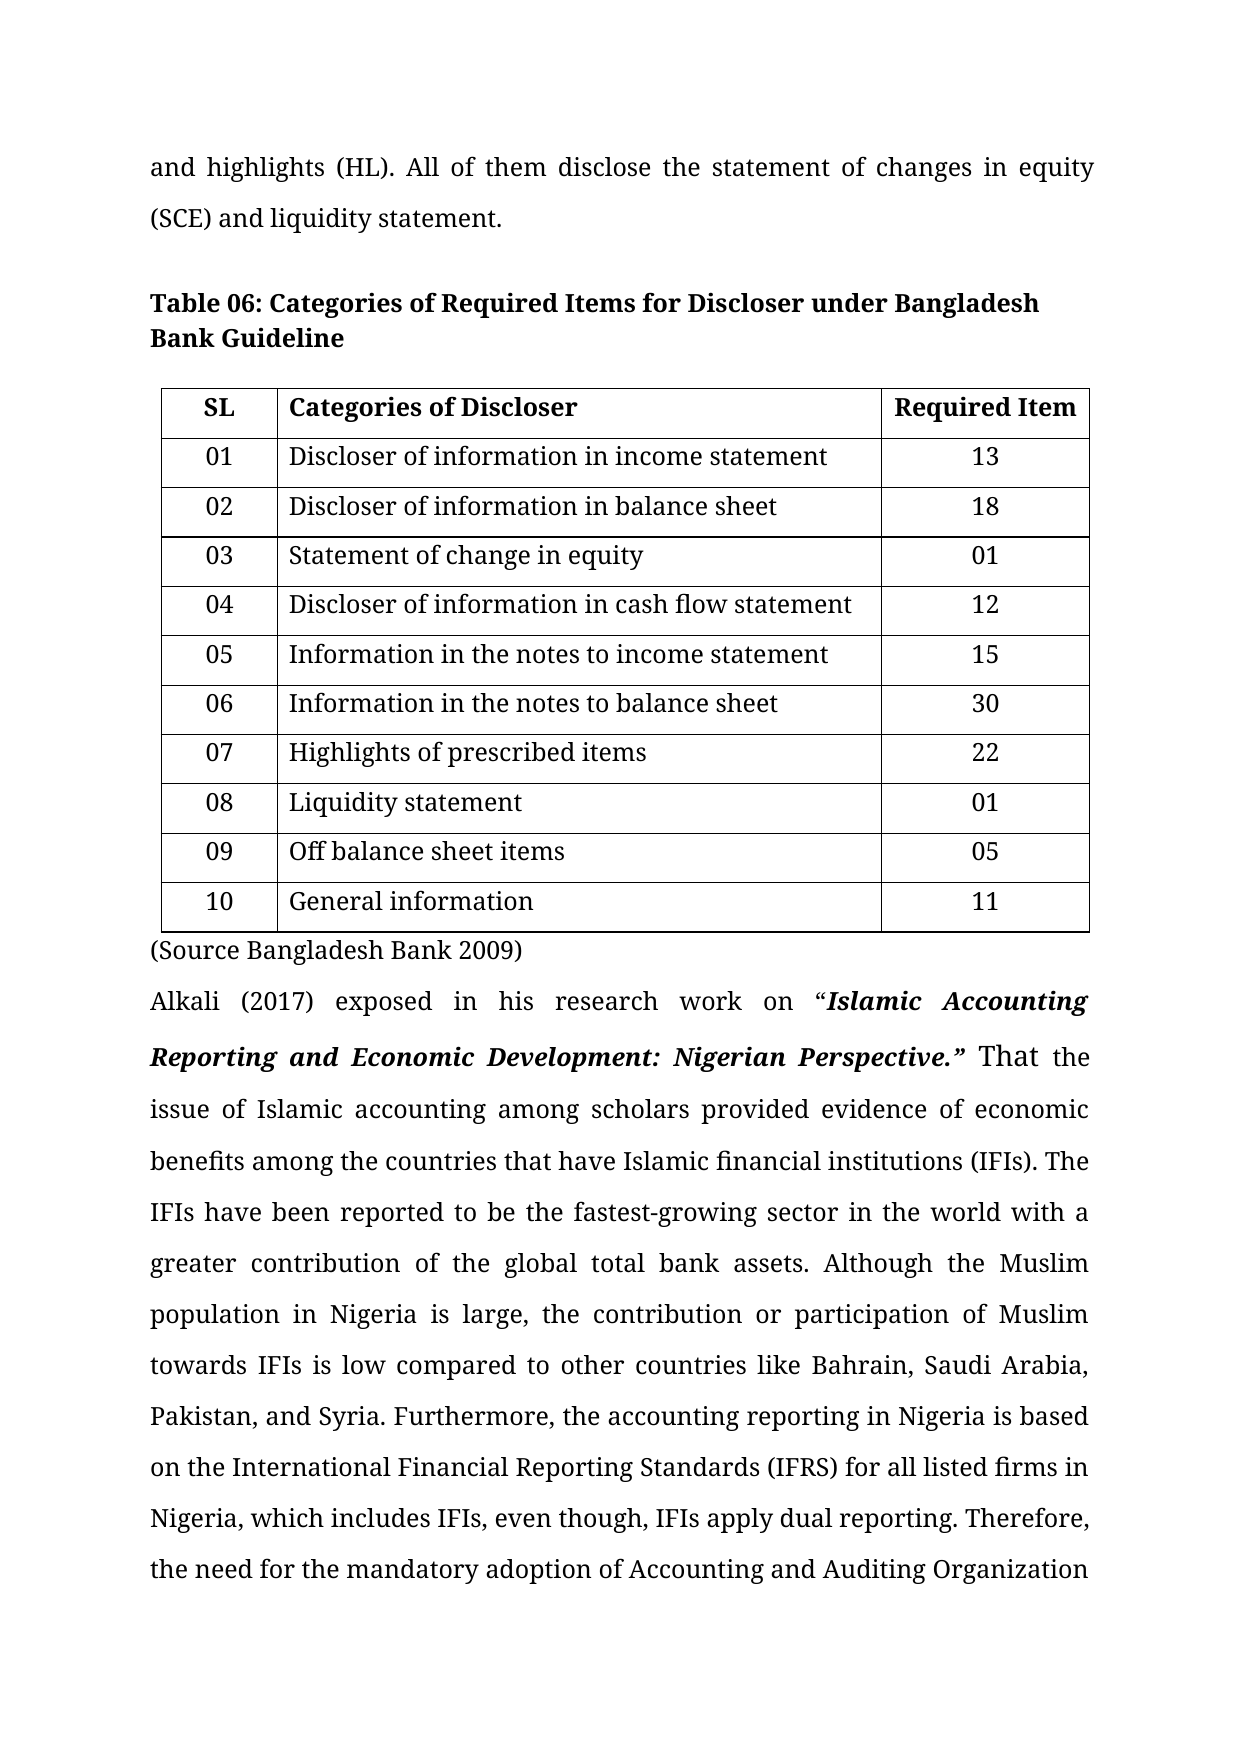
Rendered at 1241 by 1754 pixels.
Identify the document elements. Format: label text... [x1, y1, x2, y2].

text Table 06: Categories of Required Items for Discloser under Bangladesh Bank Guideline [150, 286, 1090, 354]
text and highlights (HL). All of them disclose the statement of changes in equity (SCE) and liquidity statement. [150, 150, 1096, 235]
table_cell 04 [162, 587, 277, 635]
table_cell Statement of change in equity [278, 538, 881, 586]
table_cell 05 [882, 834, 1089, 882]
table_cell Off balance sheet items [278, 834, 881, 882]
table_cell Liquidity statement [278, 784, 881, 833]
table_cell 06 [162, 686, 277, 734]
table_cell Discloser of information in income statement [278, 439, 881, 487]
table_header Required Item [882, 389, 1089, 438]
table_cell 07 [162, 735, 277, 783]
table_cell 18 [882, 488, 1089, 536]
table_cell 02 [162, 488, 277, 536]
table_cell Information in the notes to income statement [278, 636, 881, 684]
subtitle Alkali (2017) exposed in his research work on “Islamic Accounting Reporting and Economic Development: Nigerian Perspective.” That the issue of Islamic accounting among scholars provided evidence of economic benefits among the countries that have Islamic financial institutions (IFIs). The IFIs have been reported to be the fastest-growing sector in the world with a greater contribution of the global total bank assets. Although the Muslim population in Nigeria is large, the contribution or participation of Muslim towards IFIs is low compared to other countries like Bahrain, Saudi Arabia, Pakistan, and Syria. Furthermore, the accounting reporting in Nigeria is based on the International Financial Reporting Standards (IFRS) for all listed firms in Nigeria, which includes IFIs, even though, IFIs apply dual reporting. Therefore, the need for the mandatory adoption of Accounting and Auditing Organization [150, 983, 1090, 1586]
table_cell 01 [882, 784, 1089, 833]
table_cell 09 [162, 834, 277, 882]
table_cell 11 [882, 883, 1089, 931]
table_cell 15 [882, 636, 1089, 684]
table_cell 01 [882, 538, 1089, 586]
table_cell 10 [162, 883, 277, 931]
table_cell Highlights of prescribed items [278, 735, 881, 783]
table_cell 08 [162, 784, 277, 833]
table_cell 12 [882, 587, 1089, 635]
table_cell Information in the notes to balance sheet [278, 686, 881, 734]
table_cell 13 [882, 439, 1089, 487]
table_cell 05 [162, 636, 277, 684]
table_cell Discloser of information in balance sheet [278, 488, 881, 536]
table_header SL [162, 389, 277, 438]
table_cell 22 [882, 735, 1089, 783]
table_cell General information [278, 883, 881, 931]
text (Source Bangladesh Bank 2009) [150, 932, 1090, 967]
table_cell 30 [882, 686, 1089, 734]
table_cell 03 [162, 538, 277, 586]
table_header Categories of Discloser [278, 389, 881, 438]
table_cell 01 [162, 439, 277, 487]
table_cell Discloser of information in cash flow statement [278, 587, 881, 635]
